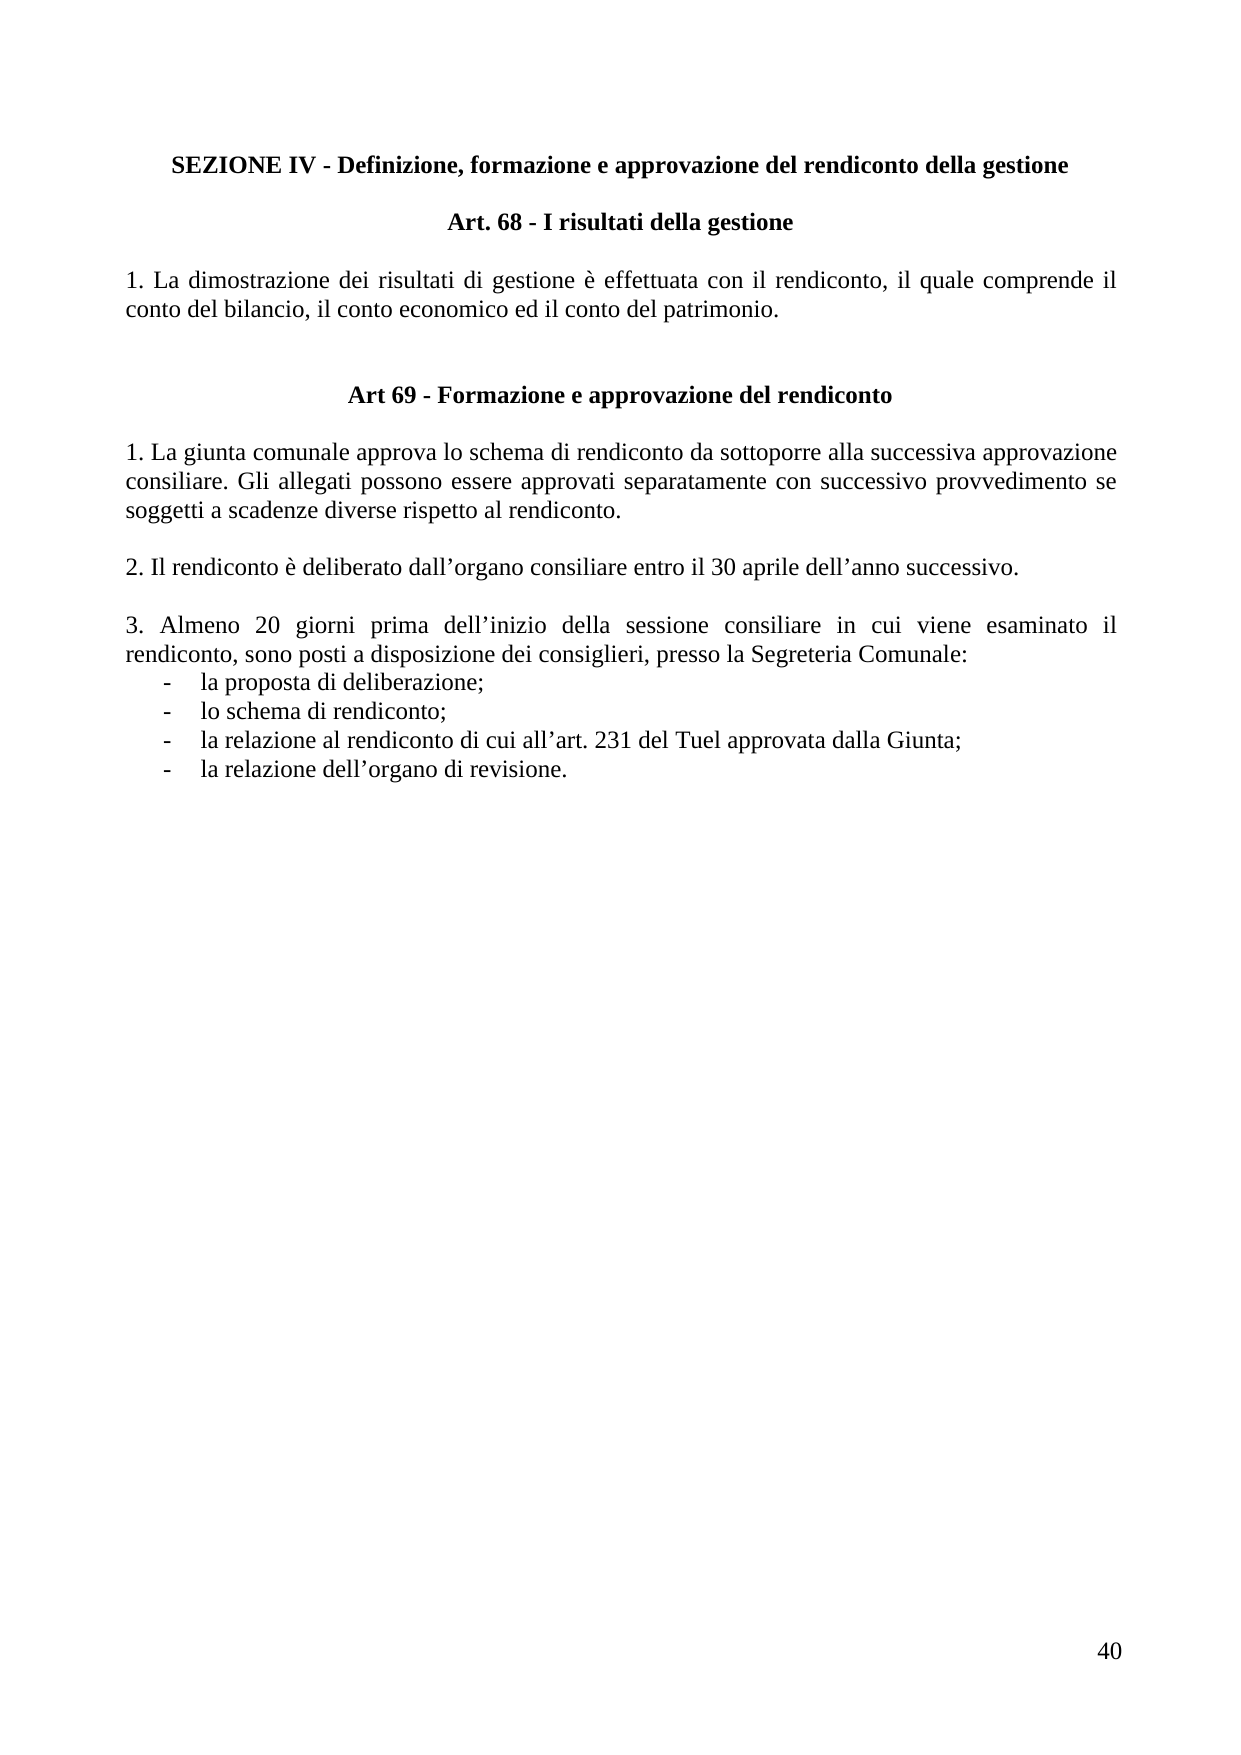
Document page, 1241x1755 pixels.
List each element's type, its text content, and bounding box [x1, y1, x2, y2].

text Art. 68 - I risultati della gestione [118, 207, 1122, 236]
text SEZIONE IV - Definizione, formazione e approvazione del rendiconto della gestione [118, 150, 1122, 179]
table_cell 2. Il rendiconto è deliberato dall’organo consiliare entro il 30 aprile dell’anno successivo. [118, 553, 1125, 610]
text Art 69 - Formazione e approvazione del rendiconto [118, 380, 1122, 409]
table_cell 3. Almeno 20 giorni prima dell’inizio della sessione consiliare in cui viene esaminato il rendiconto, sono posti a disposizione dei consiglieri, presso la Segreteria Comunale: la proposta di deliberazione; lo schema di rendiconto; la relazione al rendiconto di cui all’art. 231 del Tuel approvata dalla Giunta; la relazione dell’organo di revisione. [118, 610, 1125, 811]
table_header 1. La giunta comunale approva lo schema di rendiconto da sottoporre alla successiva approvazione consiliare. Gli allegati possono essere approvati separatamente con successivo provvedimento se soggetti a scadenze diverse rispetto al rendiconto. [118, 438, 1125, 552]
table_header 1. La dimostrazione dei risultati di gestione è effettuata con il rendiconto, il quale comprende il conto del bilancio, il conto economico ed il conto del patrimonio. [118, 265, 1125, 322]
